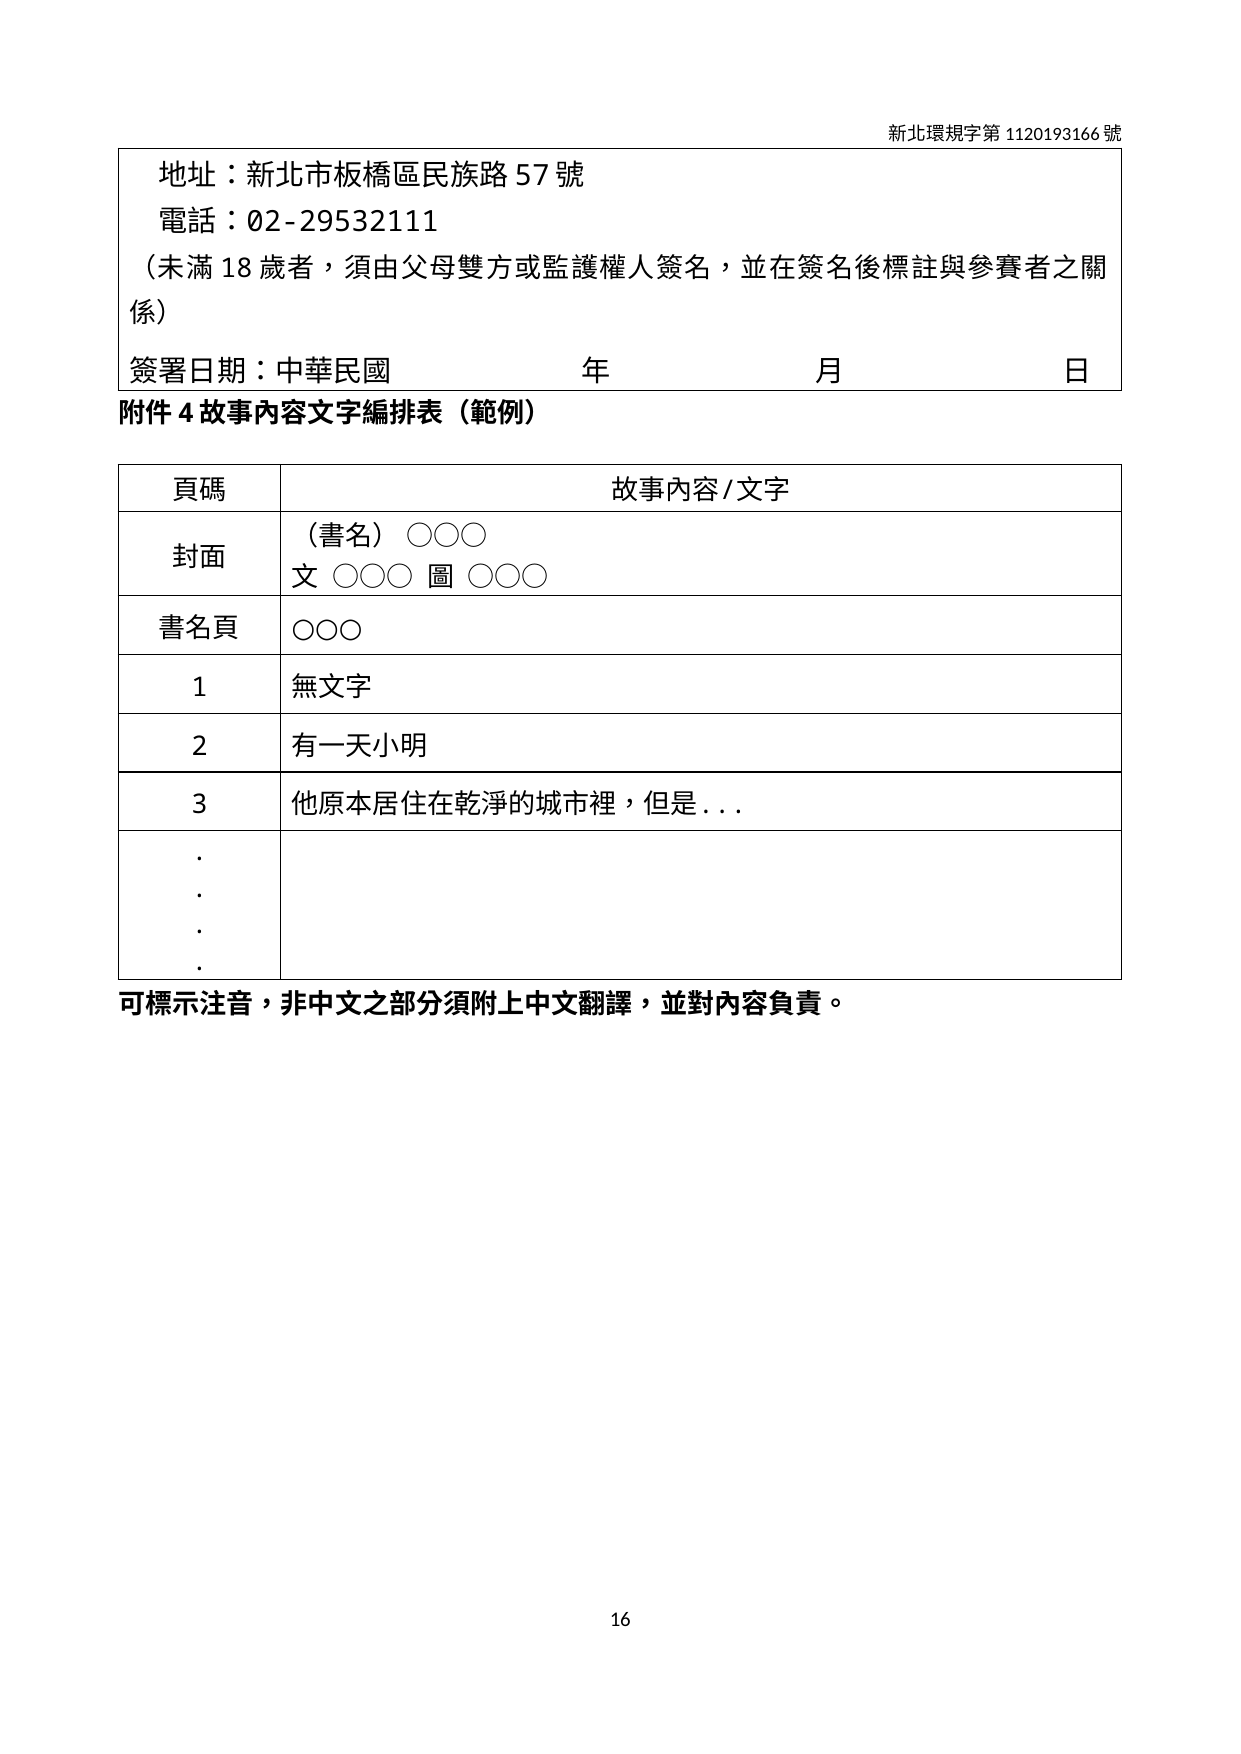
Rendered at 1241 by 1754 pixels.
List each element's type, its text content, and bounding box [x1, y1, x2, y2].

table_cell . . . . [119, 831, 280, 979]
text 附件4故事內容文字編排表（範例） [118, 391, 1122, 431]
table_cell （書名） ○○○ 文 ○○○ 圖 ○○○ [281, 512, 1121, 595]
table_cell ○○○ [281, 596, 1121, 654]
text 可標示注音，非中文之部分須附上中文翻譯，並對內容負責。 [118, 980, 1122, 1021]
table_cell 2 [119, 714, 280, 771]
table_cell 書名頁 [119, 596, 280, 654]
table_cell 1 [119, 655, 280, 713]
table_header 故事內容/文字 [281, 465, 1121, 511]
table_cell 封面 [119, 512, 280, 595]
table_cell 他原本居住在乾淨的城市裡，但是... [281, 773, 1121, 830]
table_cell 無文字 [281, 655, 1121, 713]
table_cell 有一天小明 [281, 714, 1121, 771]
table_header 頁碼 [119, 465, 280, 511]
table_header 地址：新北市板橋區民族路57號 電話：02-29532111 （未滿18歲者，須由父母雙方或監護權人簽名，並在簽名後標註與參賽者之關係） 簽署日期：中華民國 年 月 日 [119, 149, 1121, 390]
table_cell [281, 831, 1121, 979]
table_cell 3 [119, 773, 280, 830]
